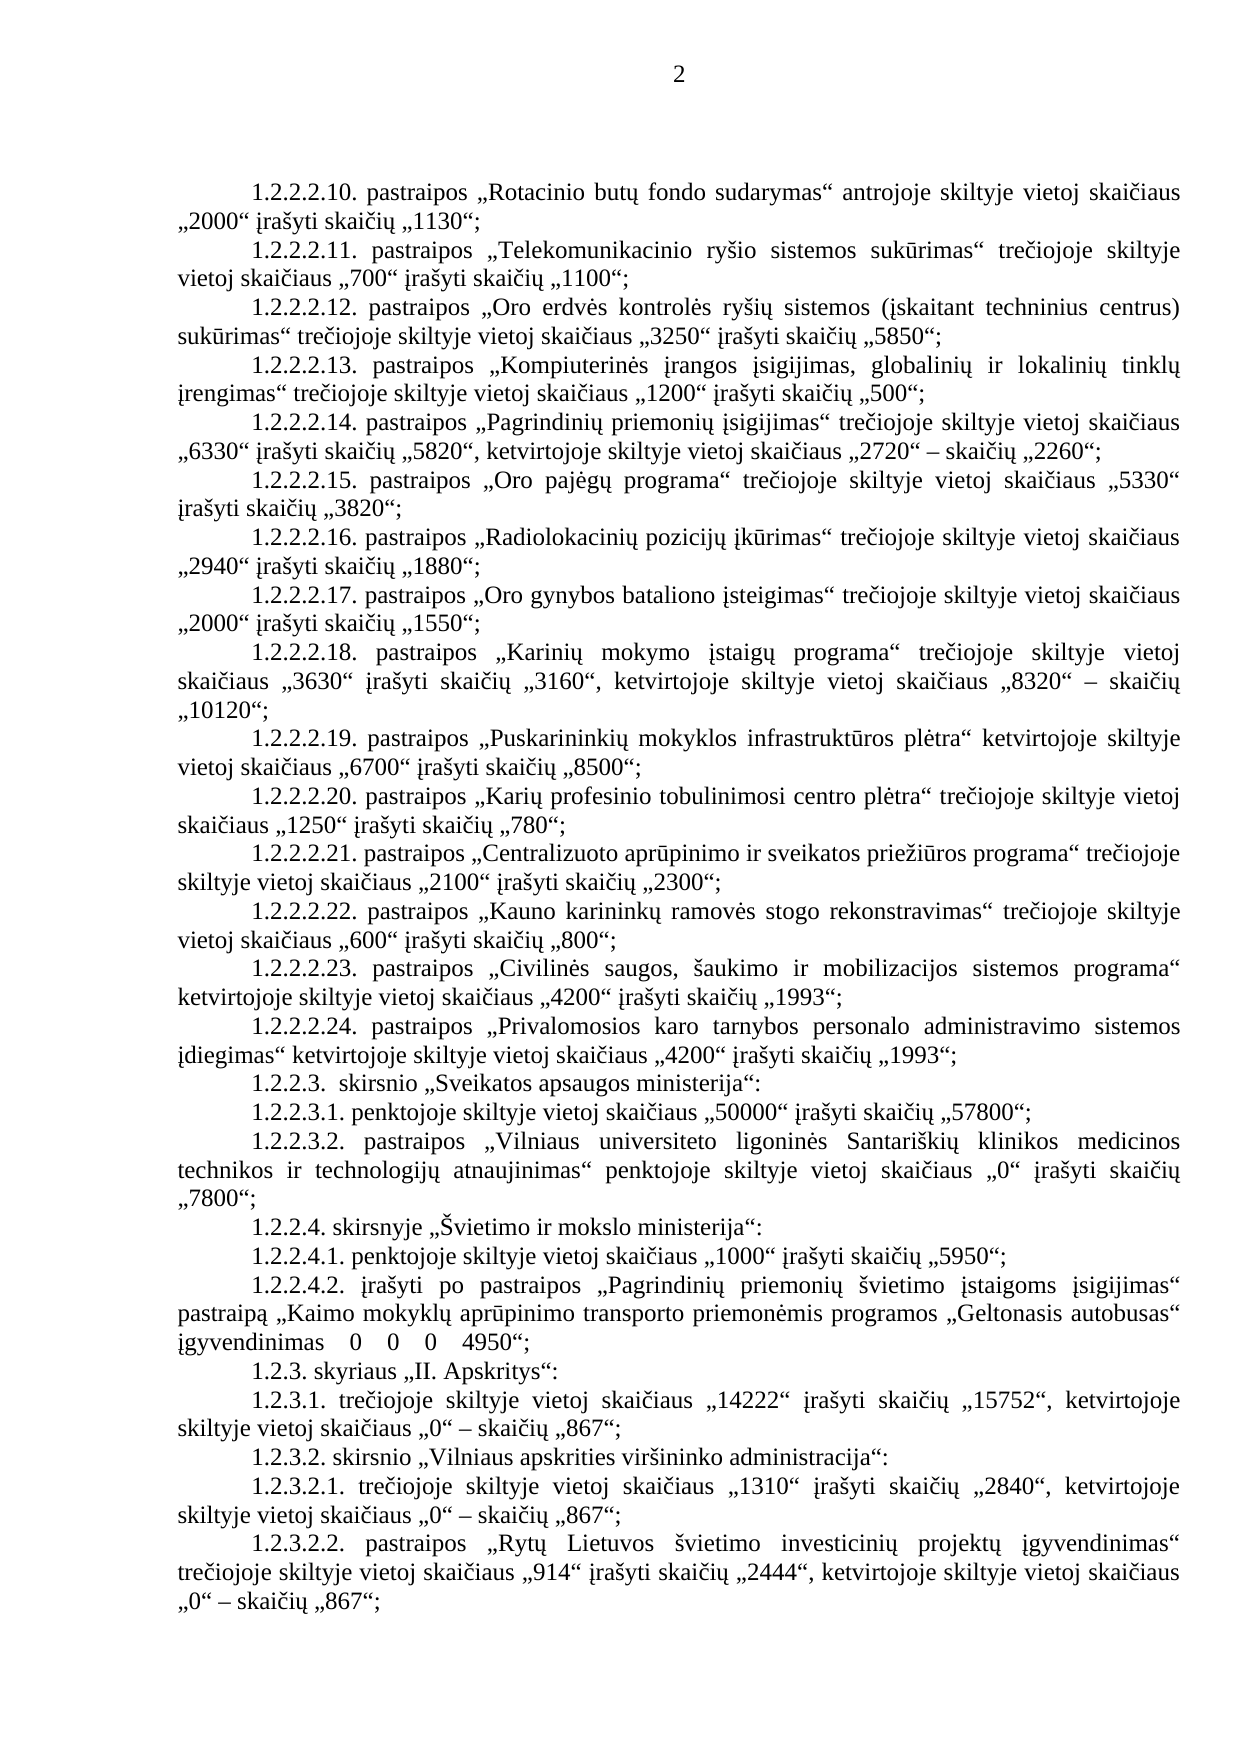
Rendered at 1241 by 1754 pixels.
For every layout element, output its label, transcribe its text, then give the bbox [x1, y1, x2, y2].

text 1.2.2.3. skirsnio „Sveikatos apsaugos ministerija“: [177, 1068, 1181, 1097]
text 1.2.2.2.18. pastraipos „Karinių mokymo įstaigų programa“ trečiojoje skiltyje vietoj skaičiaus „3630“ įrašyti skaičių „3160“, ketvirtojoje skiltyje vietoj skaičiaus „8320“ – skaičių „10120“; [177, 637, 1181, 723]
text 1.2.2.2.10. pastraipos „Rotacinio butų fondo sudarymas“ antrojoje skiltyje vietoj skaičiaus „2000“ įrašyti skaičių „1130“; [177, 177, 1181, 235]
text 1.2.2.4. skirsnyje „Švietimo ir mokslo ministerija“: [177, 1212, 1181, 1241]
text 1.2.2.2.13. pastraipos „Kompiuterinės įrangos įsigijimas, globalinių ir lokalinių tinklų įrengimas“ trečiojoje skiltyje vietoj skaičiaus „1200“ įrašyti skaičių „500“; [177, 350, 1181, 407]
text 1.2.2.2.20. pastraipos „Karių profesinio tobulinimosi centro plėtra“ trečiojoje skiltyje vietoj skaičiaus „1250“ įrašyti skaičių „780“; [177, 781, 1181, 838]
text 1.2.2.2.14. pastraipos „Pagrindinių priemonių įsigijimas“ trečiojoje skiltyje vietoj skaičiaus „6330“ įrašyti skaičių „5820“, ketvirtojoje skiltyje vietoj skaičiaus „2720“ – skaičių „2260“; [177, 407, 1181, 465]
text 1.2.2.2.12. pastraipos „Oro erdvės kontrolės ryšių sistemos (įskaitant techninius centrus) sukūrimas“ trečiojoje skiltyje vietoj skaičiaus „3250“ įrašyti skaičių „5850“; [177, 292, 1181, 350]
text 1.2.2.2.19. pastraipos „Puskarininkių mokyklos infrastruktūros plėtra“ ketvirtojoje skiltyje vietoj skaičiaus „6700“ įrašyti skaičių „8500“; [177, 723, 1181, 781]
text 1.2.2.3.2. pastraipos „Vilniaus universiteto ligoninės Santariškių klinikos medicinos technikos ir technologijų atnaujinimas“ penktojoje skiltyje vietoj skaičiaus „0“ įrašyti skaičių „7800“; [177, 1126, 1181, 1212]
text 1.2.2.2.21. pastraipos „Centralizuoto aprūpinimo ir sveikatos priežiūros programa“ trečiojoje skiltyje vietoj skaičiaus „2100“ įrašyti skaičių „2300“; [177, 838, 1181, 896]
text 1.2.2.2.11. pastraipos „Telekomunikacinio ryšio sistemos sukūrimas“ trečiojoje skiltyje vietoj skaičiaus „700“ įrašyti skaičių „1100“; [177, 235, 1181, 292]
text 1.2.3.2.1. trečiojoje skiltyje vietoj skaičiaus „1310“ įrašyti skaičių „2840“, ketvirtojoje skiltyje vietoj skaičiaus „0“ – skaičių „867“; [177, 1471, 1181, 1528]
text 1.2.2.3.1. penktojoje skiltyje vietoj skaičiaus „50000“ įrašyti skaičių „57800“; [177, 1097, 1181, 1126]
text 1.2.2.4.2. įrašyti po pastraipos „Pagrindinių priemonių švietimo įstaigoms įsigijimas“ pastraipą „Kaimo mokyklų aprūpinimo transporto priemonėmis programos „Geltonasis autobusas“ įgyvendinimas 0 0 0 4950“; [177, 1270, 1181, 1356]
text 1.2.2.2.15. pastraipos „Oro pajėgų programa“ trečiojoje skiltyje vietoj skaičiaus „5330“ įrašyti skaičių „3820“; [177, 465, 1181, 522]
text 1.2.3.1. trečiojoje skiltyje vietoj skaičiaus „14222“ įrašyti skaičių „15752“, ketvirtojoje skiltyje vietoj skaičiaus „0“ – skaičių „867“; [177, 1385, 1181, 1442]
text 1.2.2.2.16. pastraipos „Radiolokacinių pozicijų įkūrimas“ trečiojoje skiltyje vietoj skaičiaus „2940“ įrašyti skaičių „1880“; [177, 522, 1181, 580]
text 1.2.2.2.24. pastraipos „Privalomosios karo tarnybos personalo administravimo sistemos įdiegimas“ ketvirtojoje skiltyje vietoj skaičiaus „4200“ įrašyti skaičių „1993“; [177, 1011, 1181, 1068]
text 1.2.2.2.17. pastraipos „Oro gynybos bataliono įsteigimas“ trečiojoje skiltyje vietoj skaičiaus „2000“ įrašyti skaičių „1550“; [177, 580, 1181, 637]
text 1.2.2.2.23. pastraipos „Civilinės saugos, šaukimo ir mobilizacijos sistemos programa“ ketvirtojoje skiltyje vietoj skaičiaus „4200“ įrašyti skaičių „1993“; [177, 953, 1181, 1011]
text 1.2.2.2.22. pastraipos „Kauno karininkų ramovės stogo rekonstravimas“ trečiojoje skiltyje vietoj skaičiaus „600“ įrašyti skaičių „800“; [177, 896, 1181, 953]
text 1.2.3.2.2. pastraipos „Rytų Lietuvos švietimo investicinių projektų įgyvendinimas“ trečiojoje skiltyje vietoj skaičiaus „914“ įrašyti skaičių „2444“, ketvirtojoje skiltyje vietoj skaičiaus „0“ – skaičių „867“; [177, 1528, 1181, 1615]
text 1.2.3.2. skirsnio „Vilniaus apskrities viršininko administracija“: [177, 1442, 1181, 1471]
text 1.2.3. skyriaus „II. Apskritys“: [177, 1356, 1181, 1385]
text 1.2.2.4.1. penktojoje skiltyje vietoj skaičiaus „1000“ įrašyti skaičių „5950“; [177, 1241, 1181, 1270]
